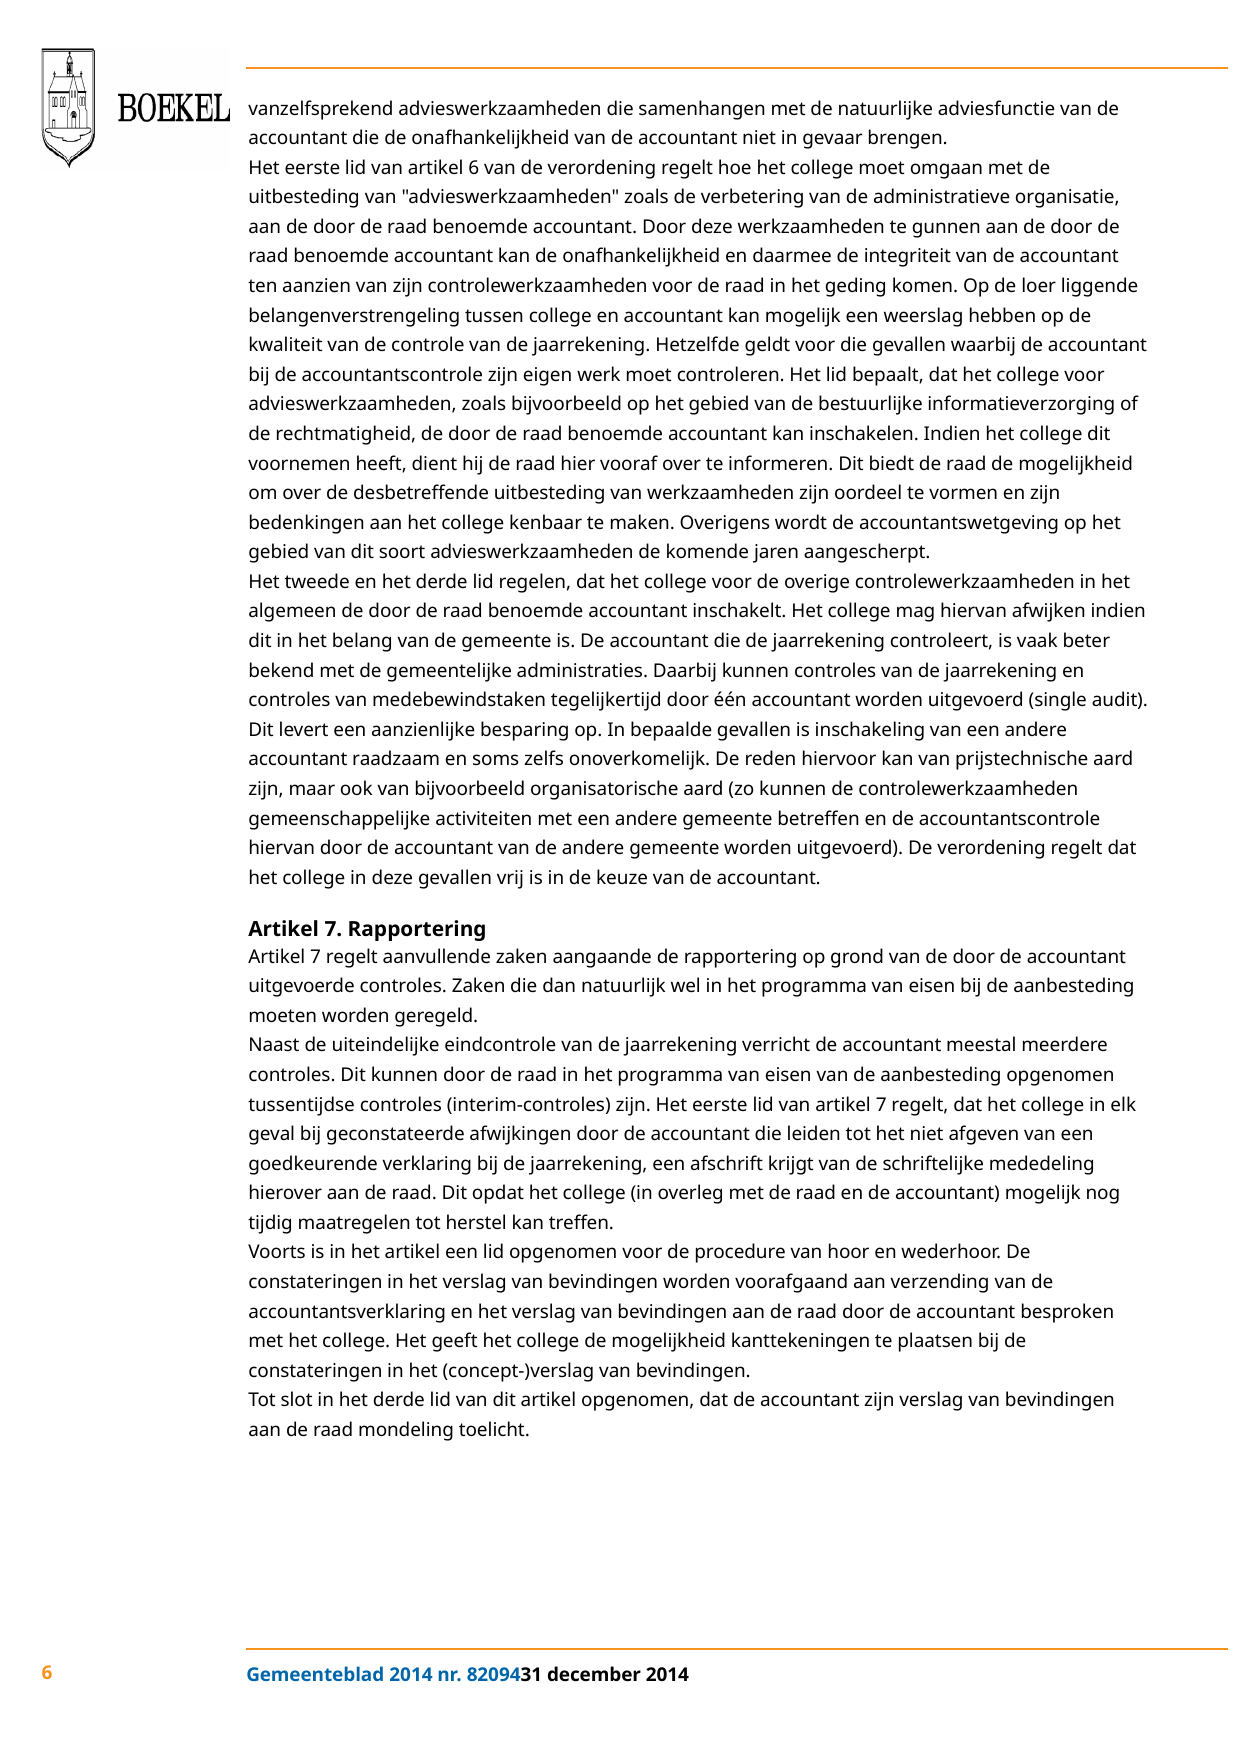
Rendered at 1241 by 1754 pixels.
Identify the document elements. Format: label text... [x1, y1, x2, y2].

picture [41, 47, 231, 172]
text Artikel 7 regelt aanvullende zaken aangaande de rapportering op grond van de door de accountant uitgevoerde controles. Zaken die dan natuurlijk wel in het programma van eisen bij de aanbesteding moeten worden geregeld. [248, 943, 1152, 1028]
text Tot slot in het derde lid van dit artikel opgenomen, dat de accountant zijn verslag van bevindingen aan de raad mondeling toelicht. [248, 1387, 1152, 1442]
text vanzelfsprekend advieswerkzaamheden die samenhangen met de natuurlijke adviesfunctie van de accountant die de onafhankelijkheid van de accountant niet in gevaar brengen. [248, 95, 1152, 150]
text Het eerste lid van artikel 6 van de verordening regelt hoe het college moet omgaan met de uitbesteding van "advieswerkzaamheden" zoals de verbetering van de administratieve organisatie, aan de door de raad benoemde accountant. Door deze werkzaamheden te gunnen aan de door de raad benoemde accountant kan de onafhankelijkheid en daarmee de integriteit van de accountant ten aanzien van zijn controlewerkzaamheden voor de raad in het geding komen. Op de loer liggende belangenverstrengeling tussen college en accountant kan mogelijk een weerslag hebben op de kwaliteit van de controle van de jaarrekening. Hetzelfde geldt voor die gevallen waarbij de accountant bij de accountantscontrole zijn eigen werk moet controleren. Het lid bepaalt, dat het college voor advieswerkzaamheden, zoals bijvoorbeeld op het gebied van de bestuurlijke informatieverzorging of de rechtmatigheid, de door de raad benoemde accountant kan inschakelen. Indien het college dit voornemen heeft, dient hij de raad hier vooraf over te informeren. Dit biedt de raad de mogelijkheid om over de desbetreffende uitbesteding van werkzaamheden zijn oordeel te vormen en zijn bedenkingen aan het college kenbaar te maken. Overigens wordt de accountantswetgeving op het gebied van dit soort advieswerkzaamheden de komende jaren aangescherpt. [248, 154, 1152, 564]
text Artikel 7. Rapportering [248, 914, 1152, 943]
text Het tweede en het derde lid regelen, dat het college voor de overige controlewerkzaamheden in het algemeen de door de raad benoemde accountant inschakelt. Het college mag hiervan afwijken indien dit in het belang van de gemeente is. De accountant die de jaarrekening controleert, is vaak beter bekend met de gemeentelijke administraties. Daarbij kunnen controles van de jaarrekening en controles van medebewindstaken tegelijkertijd door één accountant worden uitgevoerd (single audit). Dit levert een aanzienlijke besparing op. In bepaalde gevallen is inschakeling van een andere accountant raadzaam en soms zelfs onoverkomelijk. De reden hiervoor kan van prijstechnische aard zijn, maar ook van bijvoorbeeld organisatorische aard (zo kunnen de controlewerkzaamheden gemeenschappelijke activiteiten met een andere gemeente betreffen en de accountantscontrole hiervan door de accountant van de andere gemeente worden uitgevoerd). De verordening regelt dat het college in deze gevallen vrij is in de keuze van de accountant. [248, 568, 1152, 890]
text Naast de uiteindelijke eindcontrole van de jaarrekening verricht de accountant meestal meerdere controles. Dit kunnen door de raad in het programma van eisen van de aanbesteding opgenomen tussentijdse controles (interim-controles) zijn. Het eerste lid van artikel 7 regelt, dat het college in elk geval bij geconstateerde afwijkingen door de accountant die leiden tot het niet afgeven van een goedkeurende verklaring bij de jaarrekening, een afschrift krijgt van de schriftelijke mededeling hierover aan de raad. Dit opdat het college (in overleg met de raad en de accountant) mogelijk nog tijdig maatregelen tot herstel kan treffen. [248, 1032, 1152, 1235]
text Voorts is in het artikel een lid opgenomen voor de procedure van hoor en wederhoor. De constateringen in het verslag van bevindingen worden voorafgaand aan verzending van de accountantsverklaring en het verslag van bevindingen aan de raad door de accountant besproken met het college. Het geeft het college de mogelijkheid kanttekeningen te plaatsen bij de constateringen in het (concept-)verslag van bevindingen. [248, 1239, 1152, 1383]
